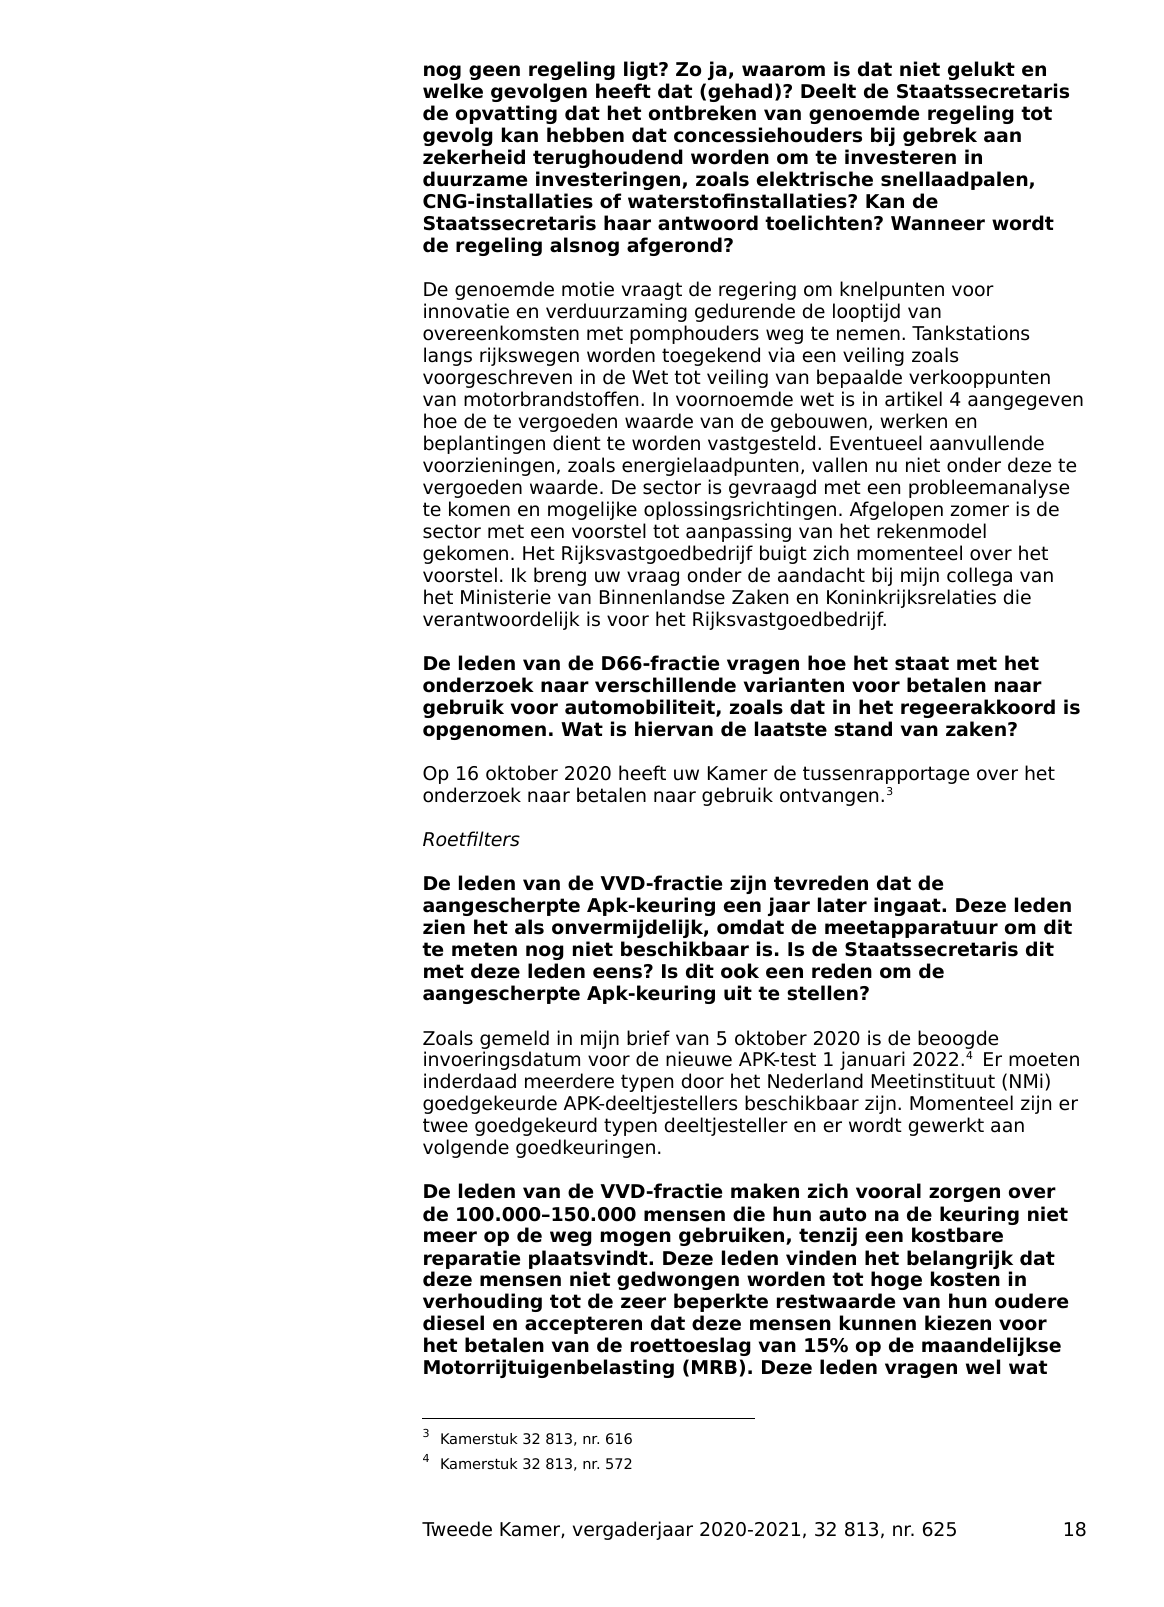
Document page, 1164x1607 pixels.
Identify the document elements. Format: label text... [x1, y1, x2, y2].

text nog geen regeling ligt? Zo ja, waarom is dat niet gelukt en welke gevolgen heeft dat (gehad)? Deelt de Staatssecretaris de opvatting dat het ontbreken van genoemde regeling tot gevolg kan hebben dat concessiehouders bij gebrek aan zekerheid terughoudend worden om te investeren in duurzame investeringen, zoals elektrische snellaadpalen, CNG-installaties of waterstofinstallaties? Kan de Staatssecretaris haar antwoord toelichten? Wanneer wordt de regeling alsnog afgerond? [422, 59, 1087, 257]
text De genoemde motie vraagt de regering om knelpunten voor innovatie en verduurzaming gedurende de looptijd van overeenkomsten met pomphouders weg te nemen. Tankstations langs rijkswegen worden toegekend via een veiling zoals voorgeschreven in de Wet tot veiling van bepaalde verkooppunten van motorbrandstoffen. In voornoemde wet is in artikel 4 aangegeven hoe de te vergoeden waarde van de gebouwen, werken en beplantingen dient te worden vastgesteld. Eventueel aanvullende voorzieningen, zoals energielaadpunten, vallen nu niet onder deze te vergoeden waarde. De sector is gevraagd met een probleemanalyse te komen en mogelijke oplossingsrichtingen. Afgelopen zomer is de sector met een voorstel tot aanpassing van het rekenmodel gekomen. Het Rijksvastgoedbedrijf buigt zich momenteel over het voorstel. Ik breng uw vraag onder de aandacht bij mijn collega van het Ministerie van Binnenlandse Zaken en Koninkrijksrelaties die verantwoordelijk is voor het Rijksvastgoedbedrijf. [422, 279, 1087, 631]
text Op 16 oktober 2020 heeft uw Kamer de tussenrapportage over het onderzoek naar betalen naar gebruik ontvangen. [422, 763, 1087, 807]
text Zoals gemeld in mijn brief van 5 oktober 2020 is de beoogde invoeringsdatum voor de nieuwe APK-test 1 januari 2022. Er moeten inderdaad meerdere typen door het Nederland Meetinstituut (NMi) goedgekeurde APK-deeltjestellers beschikbaar zijn. Momenteel zijn er twee goedgekeurd typen deeltjesteller en er wordt gewerkt aan volgende goedkeuringen. [422, 1027, 1087, 1159]
text Kamerstuk 32 813, nr. 572 [422, 1452, 1087, 1474]
text De leden van de VVD-fractie maken zich vooral zorgen over de 100.000–150.000 mensen die hun auto na de keuring niet meer op de weg mogen gebruiken, tenzij een kostbare reparatie plaatsvindt. Deze leden vinden het belangrijk dat deze mensen niet gedwongen worden tot hoge kosten in verhouding tot de zeer beperkte restwaarde van hun oudere diesel en accepteren dat deze mensen kunnen kiezen voor het betalen van de roettoeslag van 15% op de maandelijkse Motorrijtuigenbelasting (MRB). Deze leden vragen wel wat [422, 1181, 1087, 1379]
subtitle Roetfilters [422, 829, 1087, 851]
text De leden van de D66-fractie vragen hoe het staat met het onderzoek naar verschillende varianten voor betalen naar gebruik voor automobiliteit, zoals dat in het regeerakkoord is opgenomen. Wat is hiervan de laatste stand van zaken? [422, 653, 1087, 741]
text Kamerstuk 32 813, nr. 616 [422, 1427, 1087, 1449]
text De leden van de VVD-fractie zijn tevreden dat de aangescherpte Apk-keuring een jaar later ingaat. Deze leden zien het als onvermijdelijk, omdat de meetapparatuur om dit te meten nog niet beschikbaar is. Is de Staatssecretaris dit met deze leden eens? Is dit ook een reden om de aangescherpte Apk-keuring uit te stellen? [422, 873, 1087, 1005]
